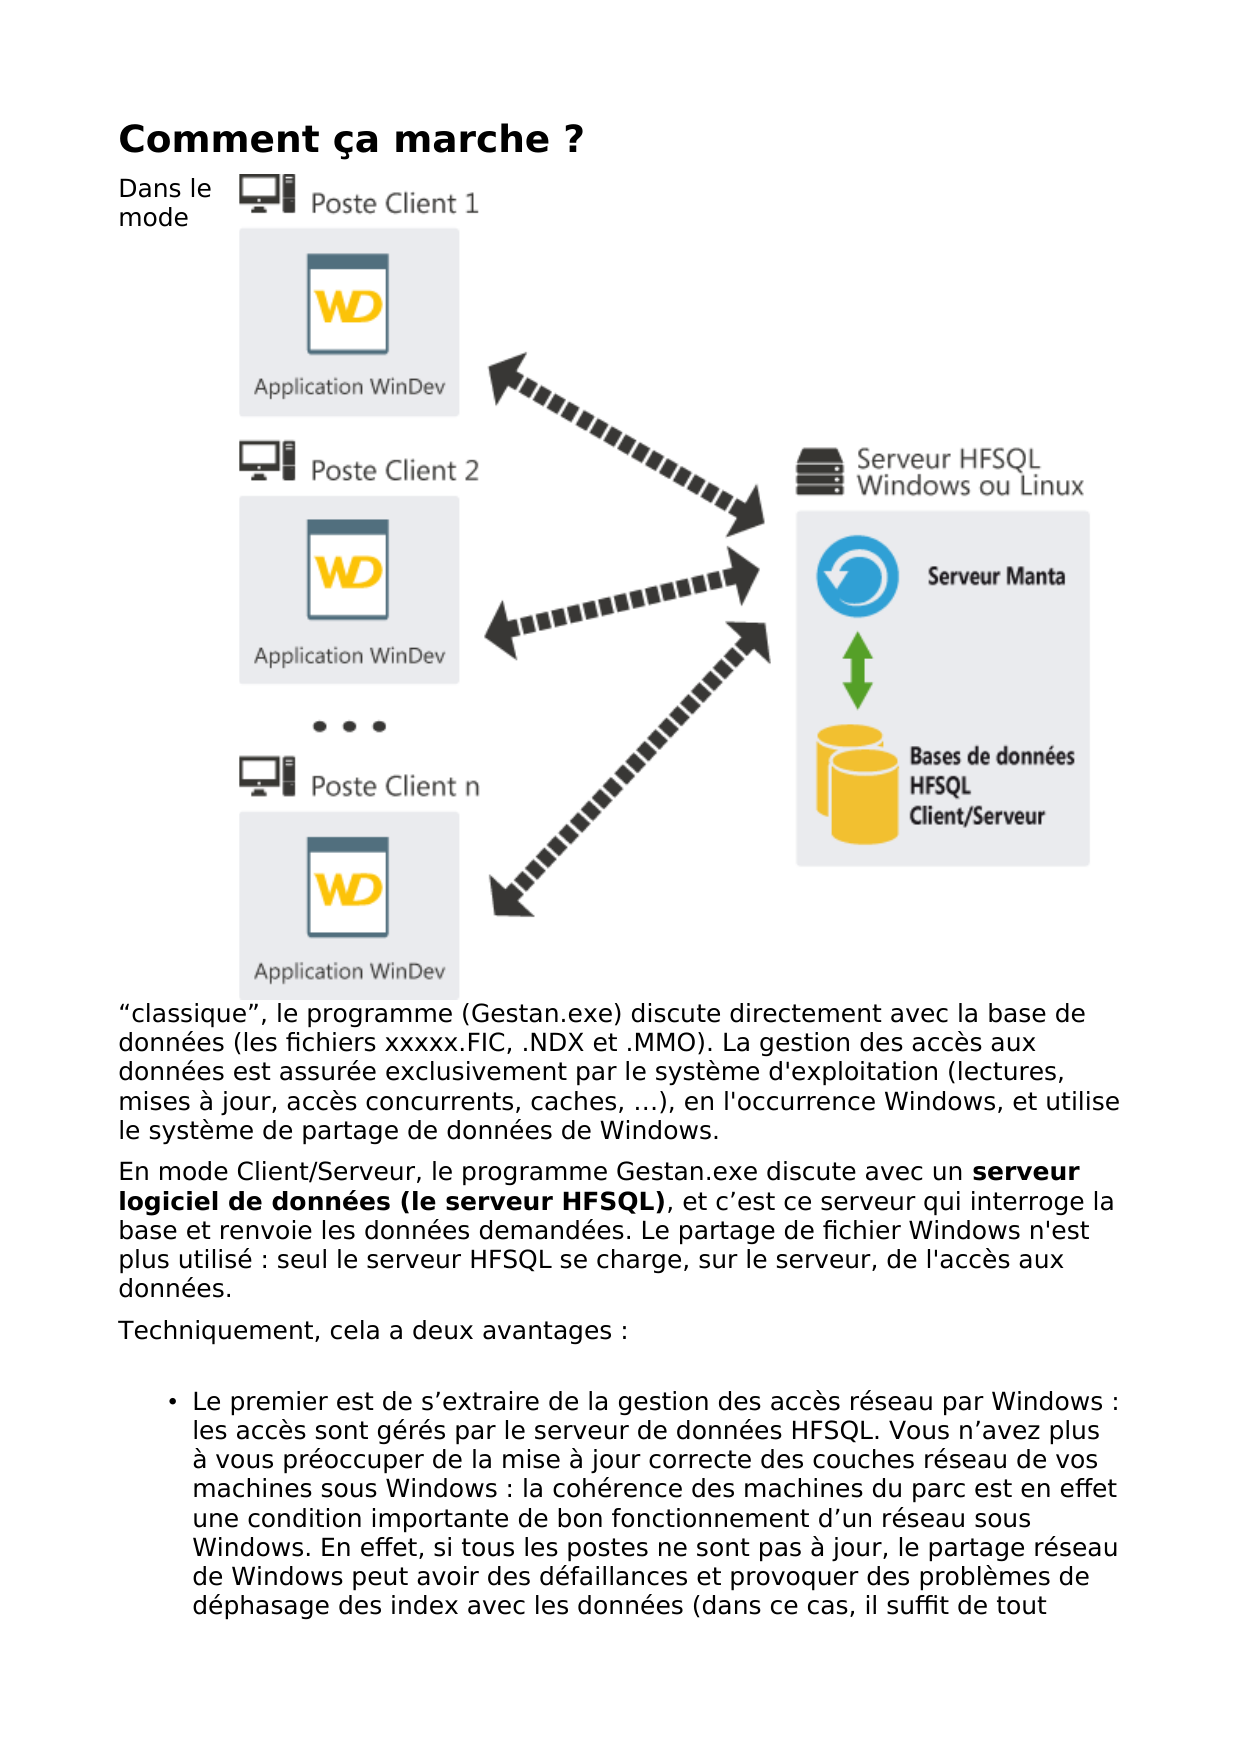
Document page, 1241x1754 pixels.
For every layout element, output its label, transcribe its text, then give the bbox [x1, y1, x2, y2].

list Le premier est de s’extraire de la gestion des accès réseau par Windows : les accès sont gérés par le serveur de données HFSQL. Vous n’avez plus à vous préoccuper de la mise à jour correcte des couches réseau de vos machines sous Windows : la cohérence des machines du parc est en effet une condition importante de bon fonctionnement d’un réseau sous Windows. En effet, si tous les postes ne sont pas à jour, le partage réseau de Windows peut avoir des défaillances et provoquer des problèmes de déphasage des index avec les données (dans ce cas, il suffit de tout [177, 1387, 1122, 1620]
text Dans le mode “classique”, le programme (Gestan.exe) discute directement avec la base de données (les fichiers xxxxx.FIC, .NDX et .MMO). La gestion des accès aux données est assurée exclusivement par le système d'exploitation (lectures, mises à jour, accès concurrents, caches, …), en l'occurrence Windows, et utilise le système de partage de données de Windows. [118, 174, 1122, 1145]
text Techniquement, cela a deux avantages : [118, 1316, 1122, 1345]
text En mode Client/Serveur, le programme Gestan.exe discute avec un serveur logiciel de données (le serveur HFSQL), et c’est ce serveur qui interroge la base et renvoie les données demandées. Le partage de fichier Windows n'est plus utilisé : seul le serveur HFSQL se charge, sur le serveur, de l'accès aux données. [118, 1158, 1122, 1303]
picture [239, 174, 1123, 1000]
subtitle Comment ça marche ? [118, 118, 1122, 162]
